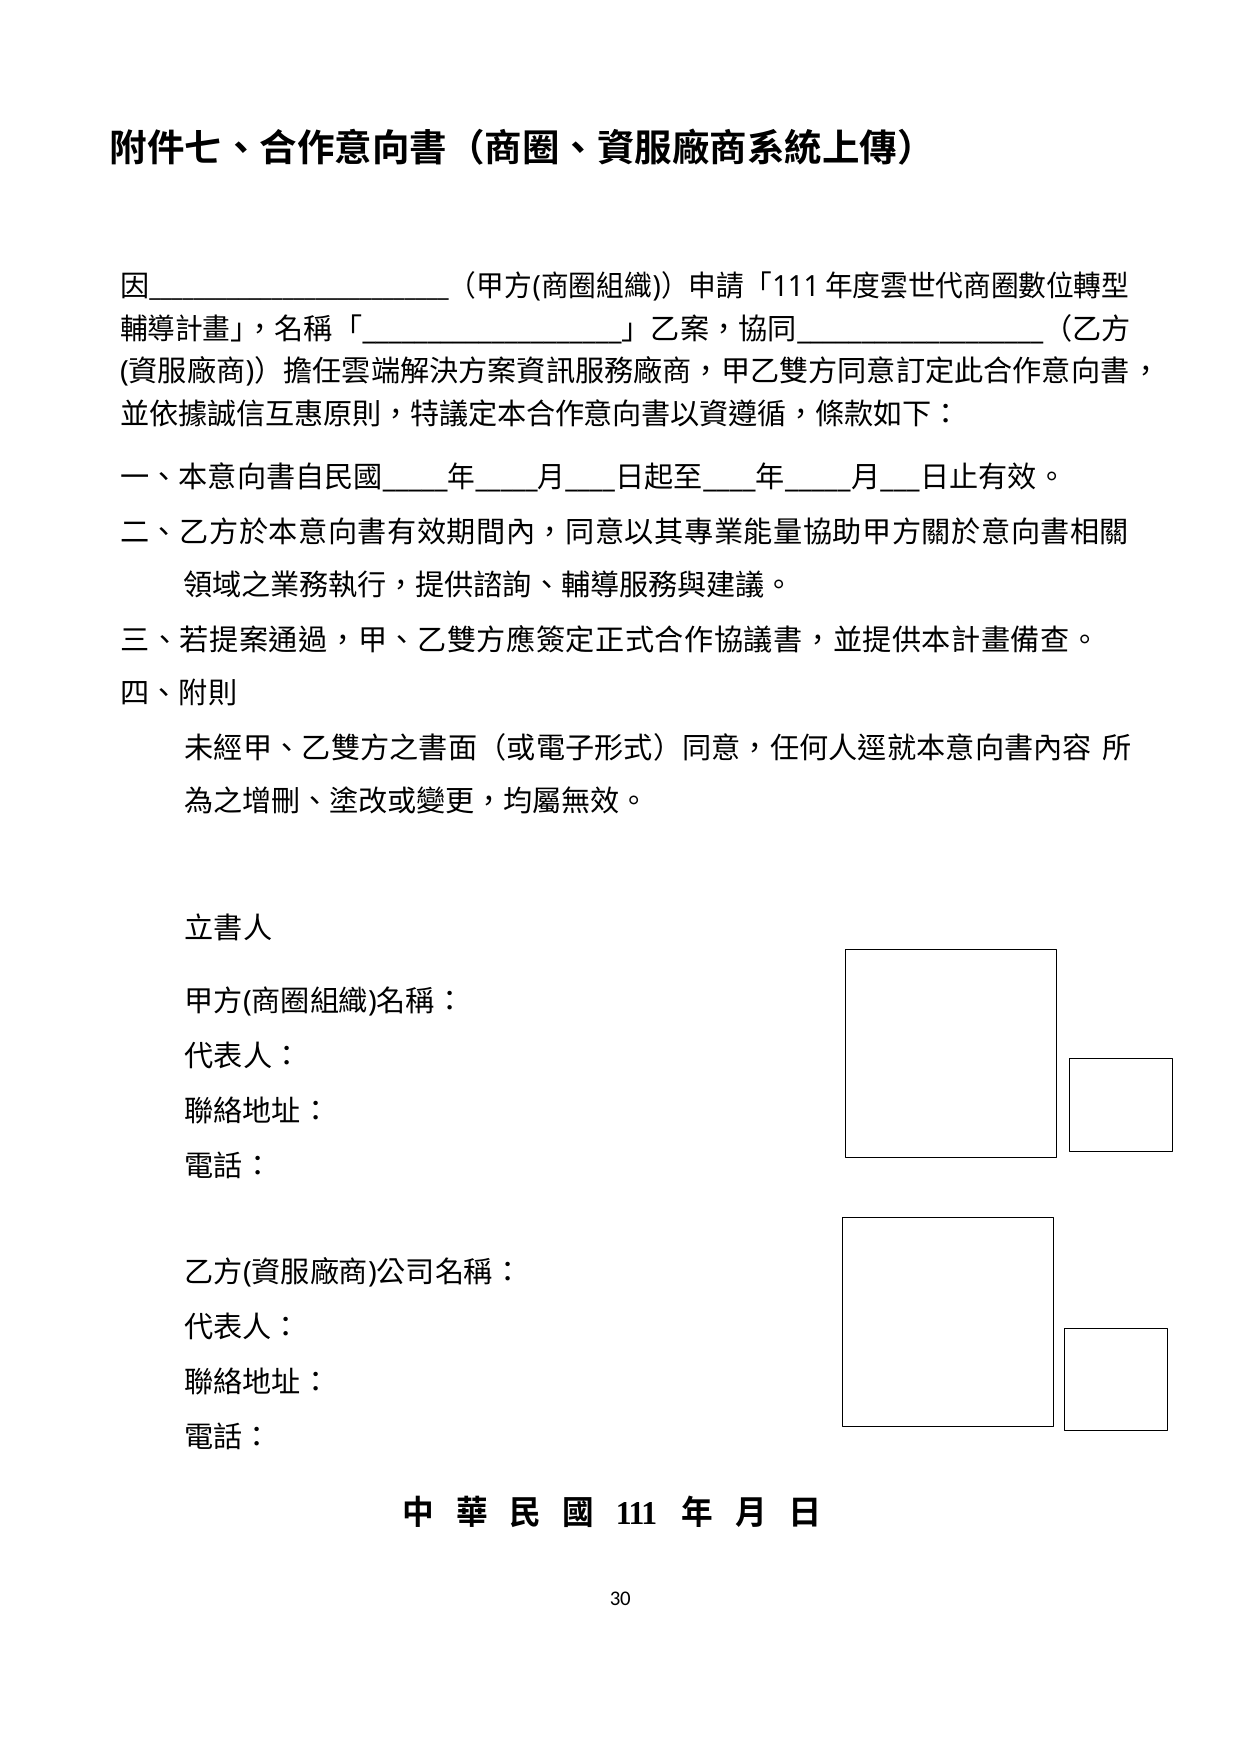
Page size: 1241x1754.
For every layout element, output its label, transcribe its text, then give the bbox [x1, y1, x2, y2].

text 三、若提案通過，甲、乙雙方應簽定正式合作協議書，並提供本計畫備查。 四、附則 [120, 617, 1102, 712]
text 立書人 [184, 904, 1131, 946]
text 甲方(商圈組織)名稱： [184, 978, 540, 1020]
text 代表人： [184, 1304, 434, 1346]
text 乙方(資服廠商)公司名稱： [184, 1249, 599, 1291]
text 聯絡地址： [184, 1088, 434, 1130]
text 附件七、合作意向書（商圈、資服廠商系統上傳） [109, 118, 1131, 223]
text 因___________________________（甲方(商圈組織)）申請「111年度雲世代商圈數位轉型輔導計畫」，名稱「____________________」乙案，協同___________________（乙方(資服廠商)）擔任雲端解決方案資訊服務廠商，甲乙雙方同意訂定此合作意向書，並依據誠信互惠原則，特議定本合作意向書以資遵循，條款如下： [120, 263, 1131, 432]
text 聯絡地址： [184, 1359, 434, 1401]
text 一、本意向書自民國_____年_____月____日起至____年_____月___日止有效。 [120, 453, 1131, 496]
text 未經甲、乙雙方之書面（或電子形式）同意，任何人逕就本意向書內容 所為之增刪、塗改或變更，均屬無效。 [184, 724, 1131, 819]
text 代表人： [184, 1033, 434, 1075]
text 電話： [184, 1414, 434, 1456]
text 二、乙方於本意向書有效期間內，同意以其專業能量協助甲方關於意向書相關領域之業務執行，提供諮詢、輔導服務與建議。 [120, 508, 1131, 604]
text 電話： [184, 1142, 434, 1185]
text 中 華 民 國 111 年 月 日 [109, 1486, 1115, 1534]
